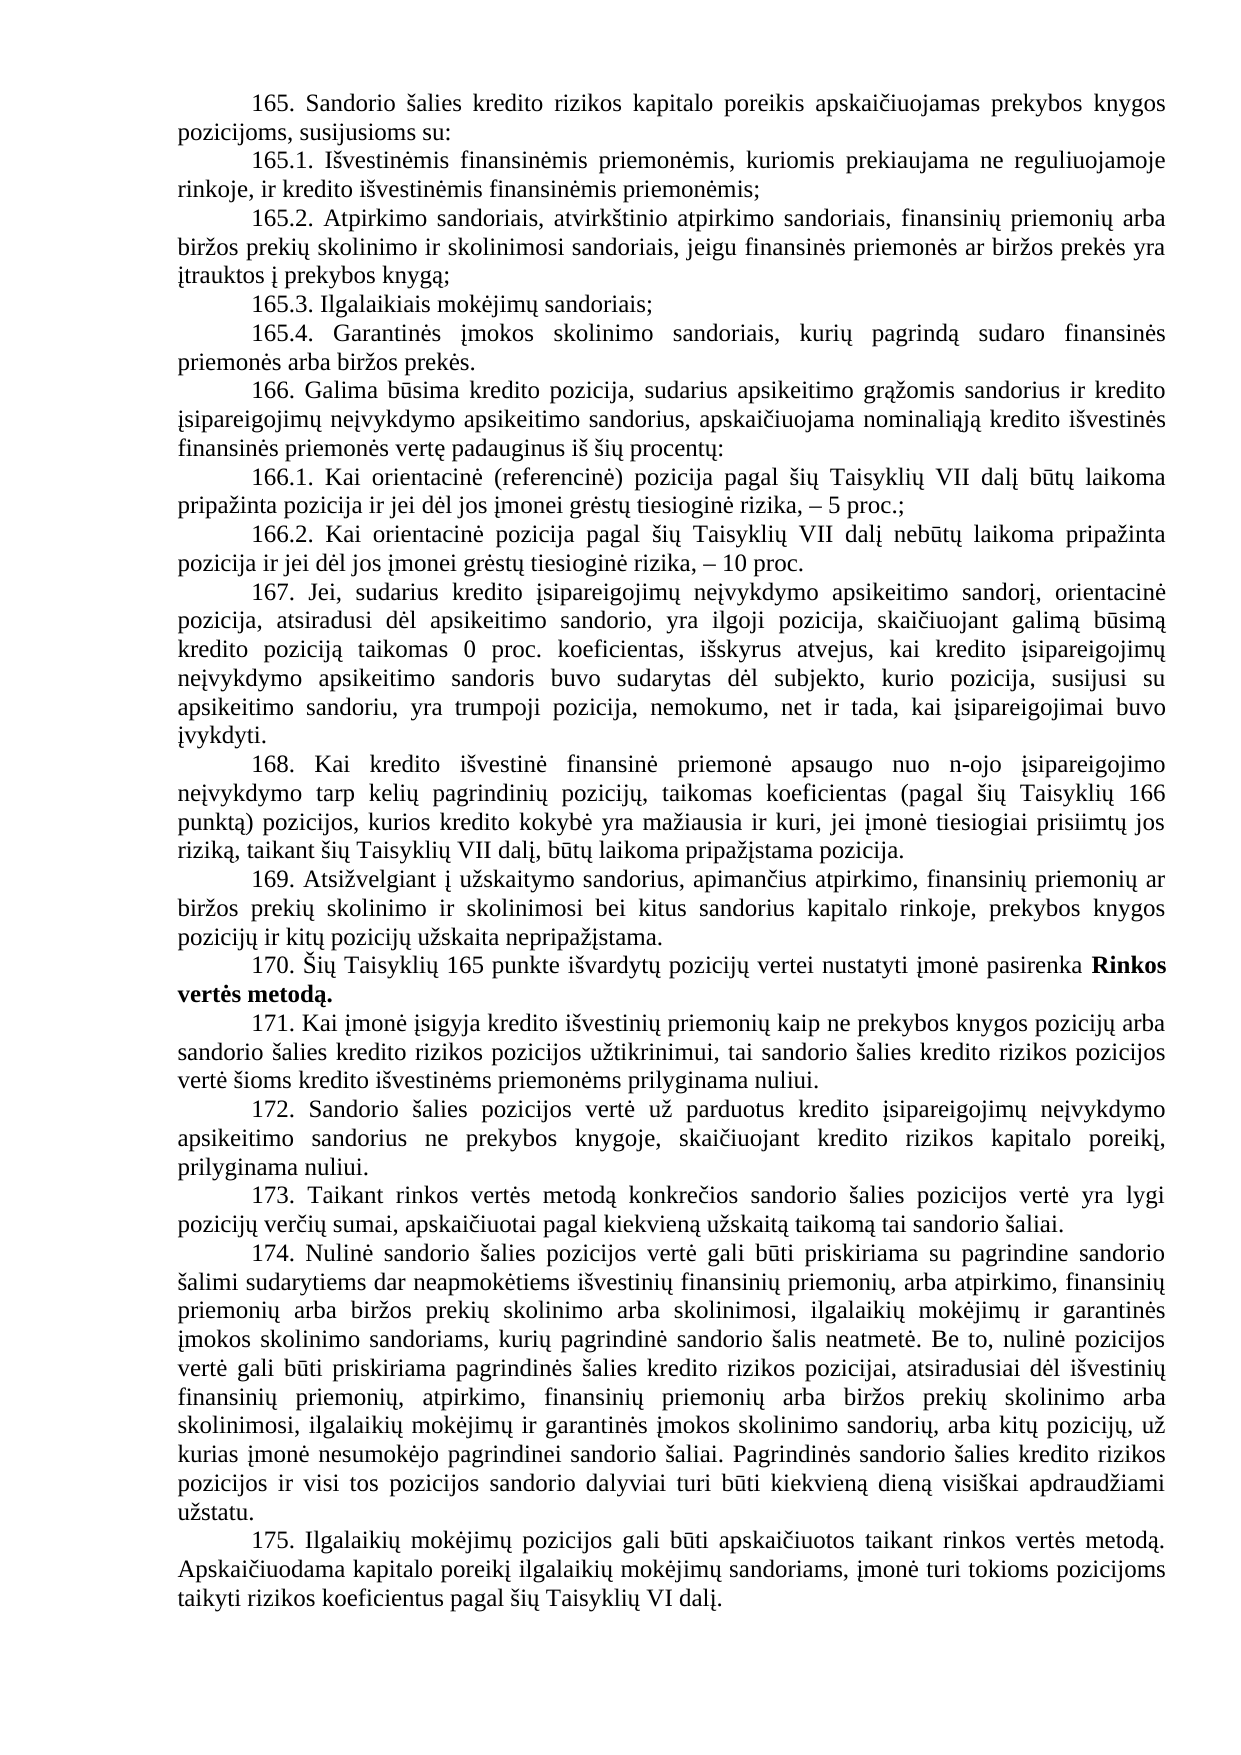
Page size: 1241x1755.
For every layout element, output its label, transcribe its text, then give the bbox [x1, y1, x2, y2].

text 166. Galima būsima kredito pozicija, sudarius apsikeitimo grąžomis sandorius ir kredito įsipareigojimų neįvykdymo apsikeitimo sandorius, apskaičiuojama nominaliąją kredito išvestinės finansinės priemonės vertę padauginus iš šių procentų: [177, 375, 1166, 462]
text 166.2. Kai orientacinė pozicija pagal šių Taisyklių VII dalį nebūtų laikoma pripažinta pozicija ir jei dėl jos įmonei grėstų tiesioginė rizika, – 10 proc. [177, 519, 1166, 577]
text 165.2. Atpirkimo sandoriais, atvirkštinio atpirkimo sandoriais, finansinių priemonių arba biržos prekių skolinimo ir skolinimosi sandoriais, jeigu finansinės priemonės ar biržos prekės yra įtrauktos į prekybos knygą; [177, 203, 1166, 289]
text 166.1. Kai orientacinė (referencinė) pozicija pagal šių Taisyklių VII dalį būtų laikoma pripažinta pozicija ir jei dėl jos įmonei grėstų tiesioginė rizika, – 5 proc.; [177, 462, 1166, 519]
text 170. Šių Taisyklių 165 punkte išvardytų pozicijų vertei nustatyti įmonė pasirenka Rinkos vertės metodą. [177, 950, 1166, 1008]
text 174. Nulinė sandorio šalies pozicijos vertė gali būti priskiriama su pagrindine sandorio šalimi sudarytiems dar neapmokėtiems išvestinių finansinių priemonių, arba atpirkimo, finansinių priemonių arba biržos prekių skolinimo arba skolinimosi, ilgalaikių mokėjimų ir garantinės įmokos skolinimo sandoriams, kurių pagrindinė sandorio šalis neatmetė. Be to, nulinė pozicijos vertė gali būti priskiriama pagrindinės šalies kredito rizikos pozicijai, atsiradusiai dėl išvestinių finansinių priemonių, atpirkimo, finansinių priemonių arba biržos prekių skolinimo arba skolinimosi, ilgalaikių mokėjimų ir garantinės įmokos skolinimo sandorių, arba kitų pozicijų, už kurias įmonė nesumokėjo pagrindinei sandorio šaliai. Pagrindinės sandorio šalies kredito rizikos pozicijos ir visi tos pozicijos sandorio dalyviai turi būti kiekvieną dieną visiškai apdraudžiami užstatu. [177, 1238, 1166, 1525]
text 172. Sandorio šalies pozicijos vertė už parduotus kredito įsipareigojimų neįvykdymo apsikeitimo sandorius ne prekybos knygoje, skaičiuojant kredito rizikos kapitalo poreikį, prilyginama nuliui. [177, 1094, 1166, 1180]
text 169. Atsižvelgiant į užskaitymo sandorius, apimančius atpirkimo, finansinių priemonių ar biržos prekių skolinimo ir skolinimosi bei kitus sandorius kapitalo rinkoje, prekybos knygos pozicijų ir kitų pozicijų užskaita nepripažįstama. [177, 864, 1166, 950]
text 165.3. Ilgalaikiais mokėjimų sandoriais; [177, 289, 1166, 318]
text 168. Kai kredito išvestinė finansinė priemonė apsaugo nuo n-ojo įsipareigojimo neįvykdymo tarp kelių pagrindinių pozicijų, taikomas koeficientas (pagal šių Taisyklių 166 punktą) pozicijos, kurios kredito kokybė yra mažiausia ir kuri, jei įmonė tiesiogiai prisiimtų jos riziką, taikant šių Taisyklių VII dalį, būtų laikoma pripažįstama pozicija. [177, 749, 1166, 864]
text 171. Kai įmonė įsigyja kredito išvestinių priemonių kaip ne prekybos knygos pozicijų arba sandorio šalies kredito rizikos pozicijos užtikrinimui, tai sandorio šalies kredito rizikos pozicijos vertė šioms kredito išvestinėms priemonėms prilyginama nuliui. [177, 1008, 1166, 1094]
text 165.4. Garantinės įmokos skolinimo sandoriais, kurių pagrindą sudaro finansinės priemonės arba biržos prekės. [177, 318, 1166, 375]
text 167. Jei, sudarius kredito įsipareigojimų neįvykdymo apsikeitimo sandorį, orientacinė pozicija, atsiradusi dėl apsikeitimo sandorio, yra ilgoji pozicija, skaičiuojant galimą būsimą kredito poziciją taikomas 0 proc. koeficientas, išskyrus atvejus, kai kredito įsipareigojimų neįvykdymo apsikeitimo sandoris buvo sudarytas dėl subjekto, kurio pozicija, susijusi su apsikeitimo sandoriu, yra trumpoji pozicija, nemokumo, net ir tada, kai įsipareigojimai buvo įvykdyti. [177, 577, 1166, 749]
text 175. Ilgalaikių mokėjimų pozicijos gali būti apskaičiuotos taikant rinkos vertės metodą. Apskaičiuodama kapitalo poreikį ilgalaikių mokėjimų sandoriams, įmonė turi tokioms pozicijoms taikyti rizikos koeficientus pagal šių Taisyklių VI dalį. [177, 1525, 1166, 1612]
text 165. Sandorio šalies kredito rizikos kapitalo poreikis apskaičiuojamas prekybos knygos pozicijoms, susijusioms su: [177, 88, 1166, 145]
text 165.1. Išvestinėmis finansinėmis priemonėmis, kuriomis prekiaujama ne reguliuojamoje rinkoje, ir kredito išvestinėmis finansinėmis priemonėmis; [177, 145, 1166, 203]
text 173. Taikant rinkos vertės metodą konkrečios sandorio šalies pozicijos vertė yra lygi pozicijų verčių sumai, apskaičiuotai pagal kiekvieną užskaitą taikomą tai sandorio šaliai. [177, 1180, 1166, 1238]
